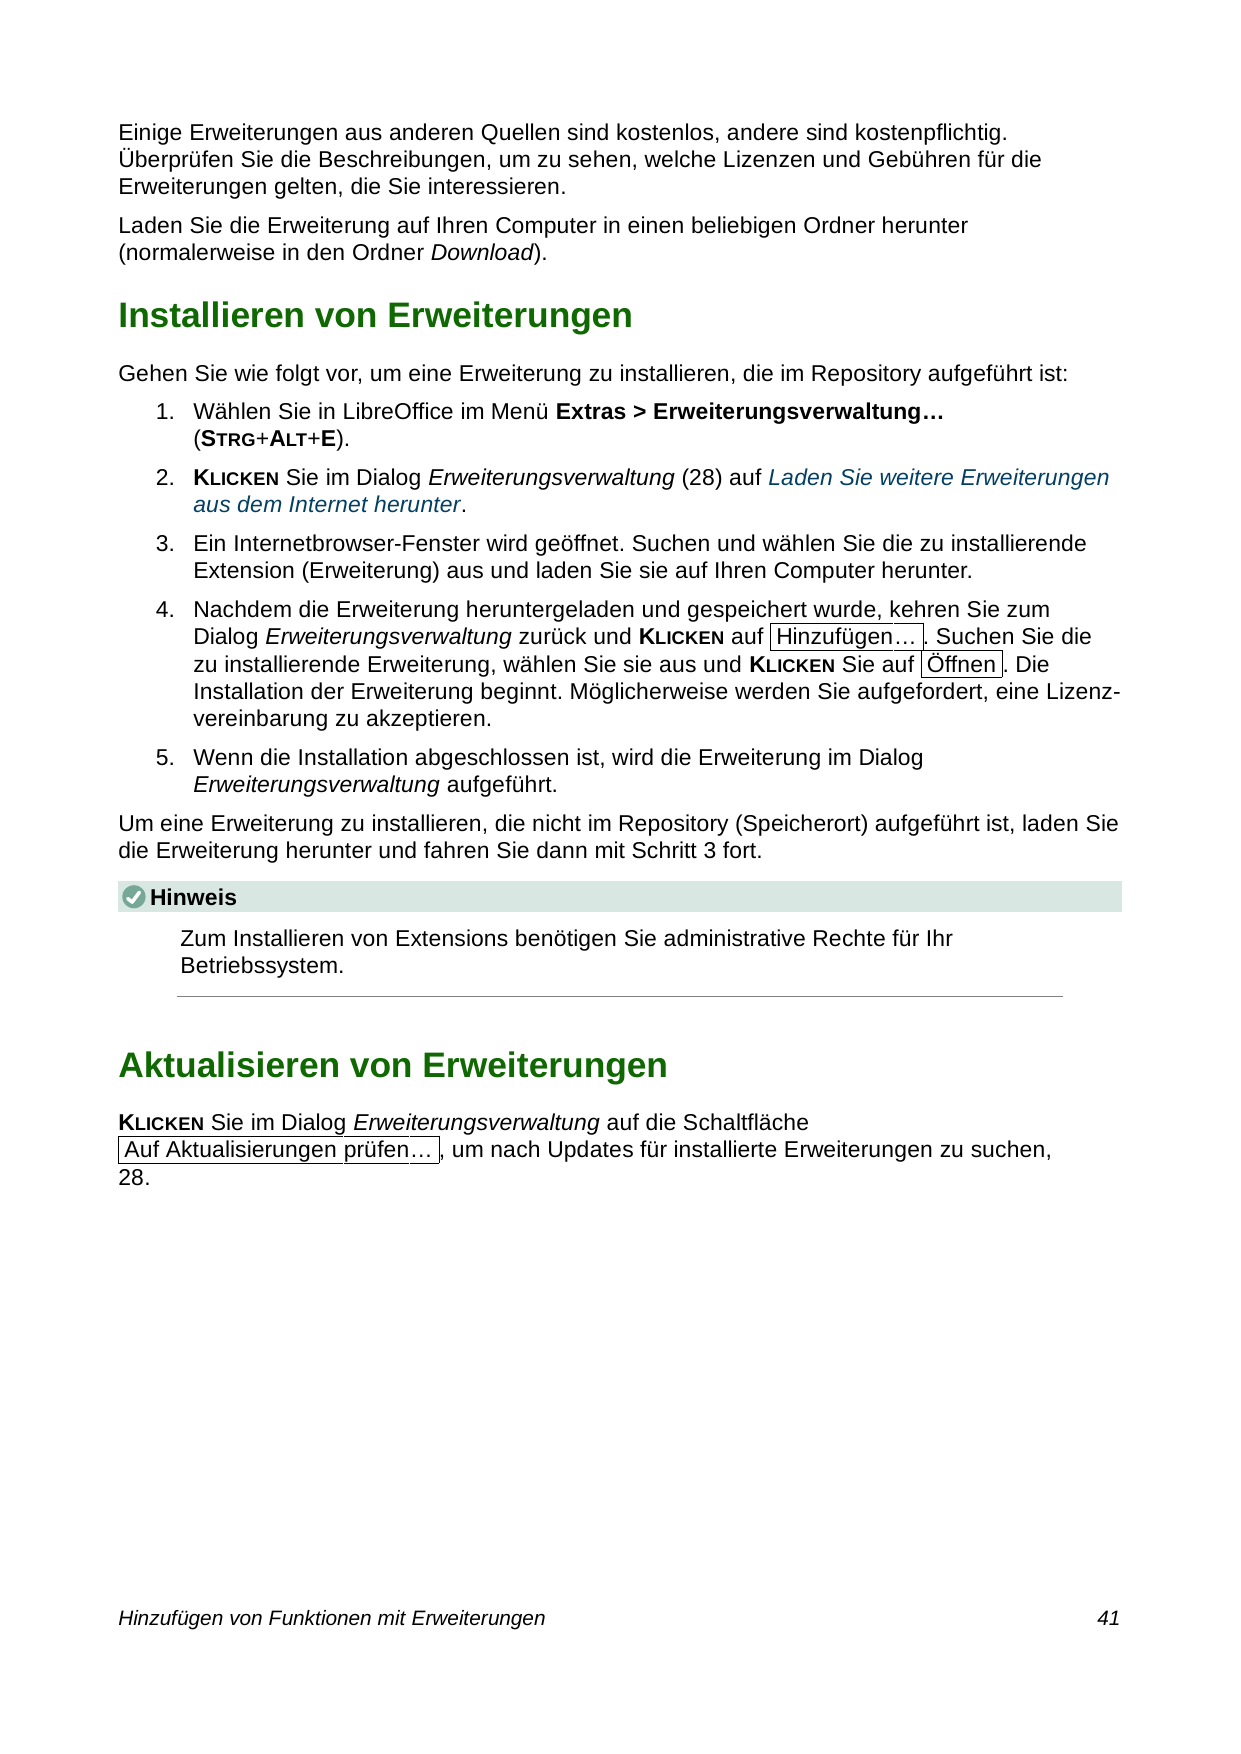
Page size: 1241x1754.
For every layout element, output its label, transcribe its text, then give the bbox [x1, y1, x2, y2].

text Um eine Erweiterung zu installieren, die nicht im Repository (Speicherort) aufgeführt ist, laden Sie die Erweiterung herunter und fahren Sie dann mit Schritt 3 fort. [118, 809, 1122, 863]
subtitle Aktualisieren von Erweiterungen [118, 1044, 1122, 1085]
list Klicken Sie im Dialog Erweiterungsverwaltung (Abbildung 28) auf Laden Sie weitere Erweiterungen aus dem Internet herunter. [156, 464, 1122, 518]
text Klicken Sie im Dialog Erweiterungsverwaltung auf die Schaltfläche Auf Aktualisierungen prüfen…, um nach Updates für installierte Erweiterungen zu suchen, Abbildung 28. [118, 1108, 1122, 1190]
text Zum Installieren von Extensions benötigen Sie administrative Rechte für Ihr Betriebssystem. [177, 924, 1063, 996]
list Nachdem die Erweiterung heruntergeladen und gespeichert wurde, kehren Sie zum Dialog Erweiterungsverwaltung zurück und Klicken auf Hinzufügen…. Suchen Sie die zu installierende Erweiterung, wählen Sie sie aus und Klicken Sie auf Öffnen. Die Installation der Erweiterung beginnt. Möglicherweise werden Sie aufgefordert, eine Lizenz-vereinbarung zu akzeptieren. [156, 596, 1122, 731]
list Wählen Sie in LibreOffice im Menü Extras > Erweiterungsverwaltung… (Strg+Alt+E). [156, 398, 1122, 452]
text Einige Erweiterungen aus anderen Quellen sind kostenlos, andere sind kostenpflichtig. Überprüfen Sie die Beschreibungen, um zu sehen, welche Lizenzen und Gebühren für die Erweiterungen gelten, die Sie interessieren. [118, 118, 1122, 199]
list Wenn die Installation abgeschlossen ist, wird die Erweiterung im Dialog Erweiterungsverwaltung aufgeführt. [156, 743, 1122, 797]
subtitle Hinweis [118, 881, 1122, 912]
list Ein Internetbrowser-Fenster wird geöffnet. Suchen und wählen Sie die zu installierende Extension (Erweiterung) aus und laden Sie sie auf Ihren Computer herunter. [156, 529, 1122, 584]
subtitle Installieren von Erweiterungen [118, 295, 1122, 335]
text Gehen Sie wie folgt vor, um eine Erweiterung zu installieren, die im Repository aufgeführt ist: [118, 359, 1122, 386]
text Laden Sie die Erweiterung auf Ihren Computer in einen beliebigen Ordner herunter (normalerweise in den Ordner Download). [118, 211, 1122, 265]
